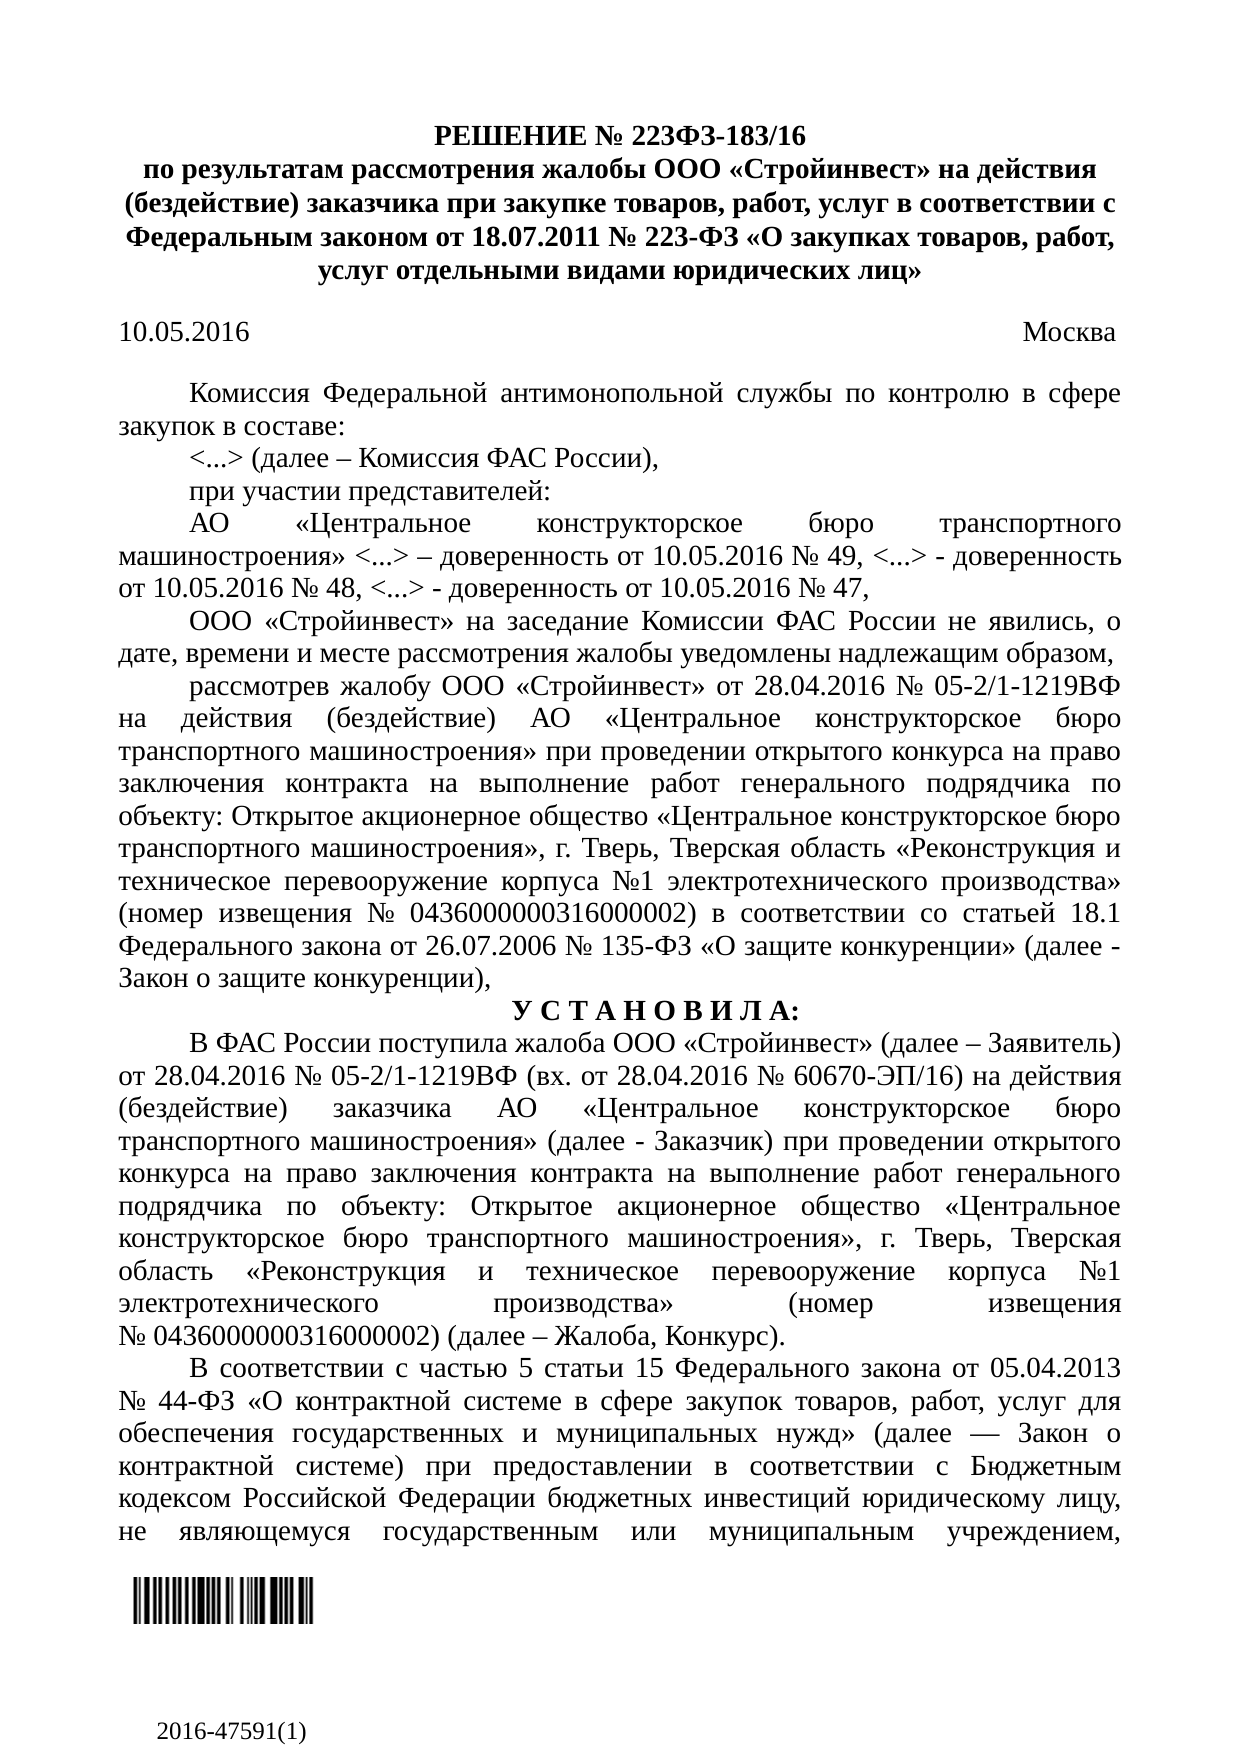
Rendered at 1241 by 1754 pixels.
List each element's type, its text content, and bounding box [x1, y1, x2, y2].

text У С Т А Н О В И Л А: [118, 994, 1122, 1027]
text Комиссия Федеральной антимонопольной службы по контролю в сфере закупок в составе: [118, 377, 1122, 442]
text В соответствии с частью 5 статьи 15 Федерального закона от 05.04.2013 № 44-ФЗ «О контрактной системе в сфере закупок товаров, работ, услуг для обеспечения государственных и муниципальных нужд» (далее — Закон о контрактной системе) при предоставлении в соответствии с Бюджетным кодексом Российской Федерации бюджетных инвестиций юридическому лицу, не являющемуся государственным или муниципальным учреждением, [118, 1352, 1122, 1547]
text <...> (далее – Комиссия ФАС России), [118, 442, 1122, 474]
text рассмотрев жалобу ООО «Стройинвест» от 28.04.2016 № 05-2/1-1219ВФ на действия (бездействие) АО «Центральное конструкторское бюро транспортного машиностроения» при проведении открытого конкурса на право заключения контракта на выполнение работ генерального подрядчика по объекту: Открытое акционерное общество «Центральное конструкторское бюро транспортного машиностроения», г. Тверь, Тверская область «Реконструкция и техническое перевооружение корпуса №1 электротехнического производства» (номер извещения № 0436000000316000002) в соответствии со статьей 18.1 Федерального закона от 26.07.2006 № 135-ФЗ «О защите конкуренции» (далее - Закон о защите конкуренции), [118, 669, 1122, 994]
text РЕШЕНИЕ № 223ФЗ-183/16 [118, 118, 1122, 152]
picture [118, 1577, 331, 1624]
text 10.05.2016 Москва [118, 314, 1122, 348]
text АО «Центральное конструкторское бюро транспортного машиностроения» <...> – доверенность от 10.05.2016 № 49, <...> - доверенность от 10.05.2016 № 48, <...> - доверенность от 10.05.2016 № 47, [118, 507, 1122, 604]
text по результатам рассмотрения жалобы ООО «Стройинвест» на действия (бездействие) заказчика при закупке товаров, работ, услуг в соответствии с Федеральным законом от 18.07.2011 № 223-ФЗ «О закупках товаров, работ, услуг отдельными видами юридических лиц» [118, 152, 1122, 286]
text при участии представителей: [118, 474, 1122, 507]
text В ФАС России поступила жалоба ООО «Стройинвест» (далее – Заявитель) от 28.04.2016 № 05-2/1-1219ВФ (вх. от 28.04.2016 № 60670-ЭП/16) на действия (бездействие) заказчика АО «Центральное конструкторское бюро транспортного машиностроения» (далее - Заказчик) при проведении открытого конкурса на право заключения контракта на выполнение работ генерального подрядчика по объекту: Открытое акционерное общество «Центральное конструкторское бюро транспортного машиностроения», г. Тверь, Тверская область «Реконструкция и техническое перевооружение корпуса №1 электротехнического производства» (номер извещения № 0436000000316000002) (далее – Жалоба, Конкурс). [118, 1027, 1122, 1352]
text ООО «Стройинвест» на заседание Комиссии ФАС России не явились, о дате, времени и месте рассмотрения жалобы уведомлены надлежащим образом, [118, 604, 1122, 669]
